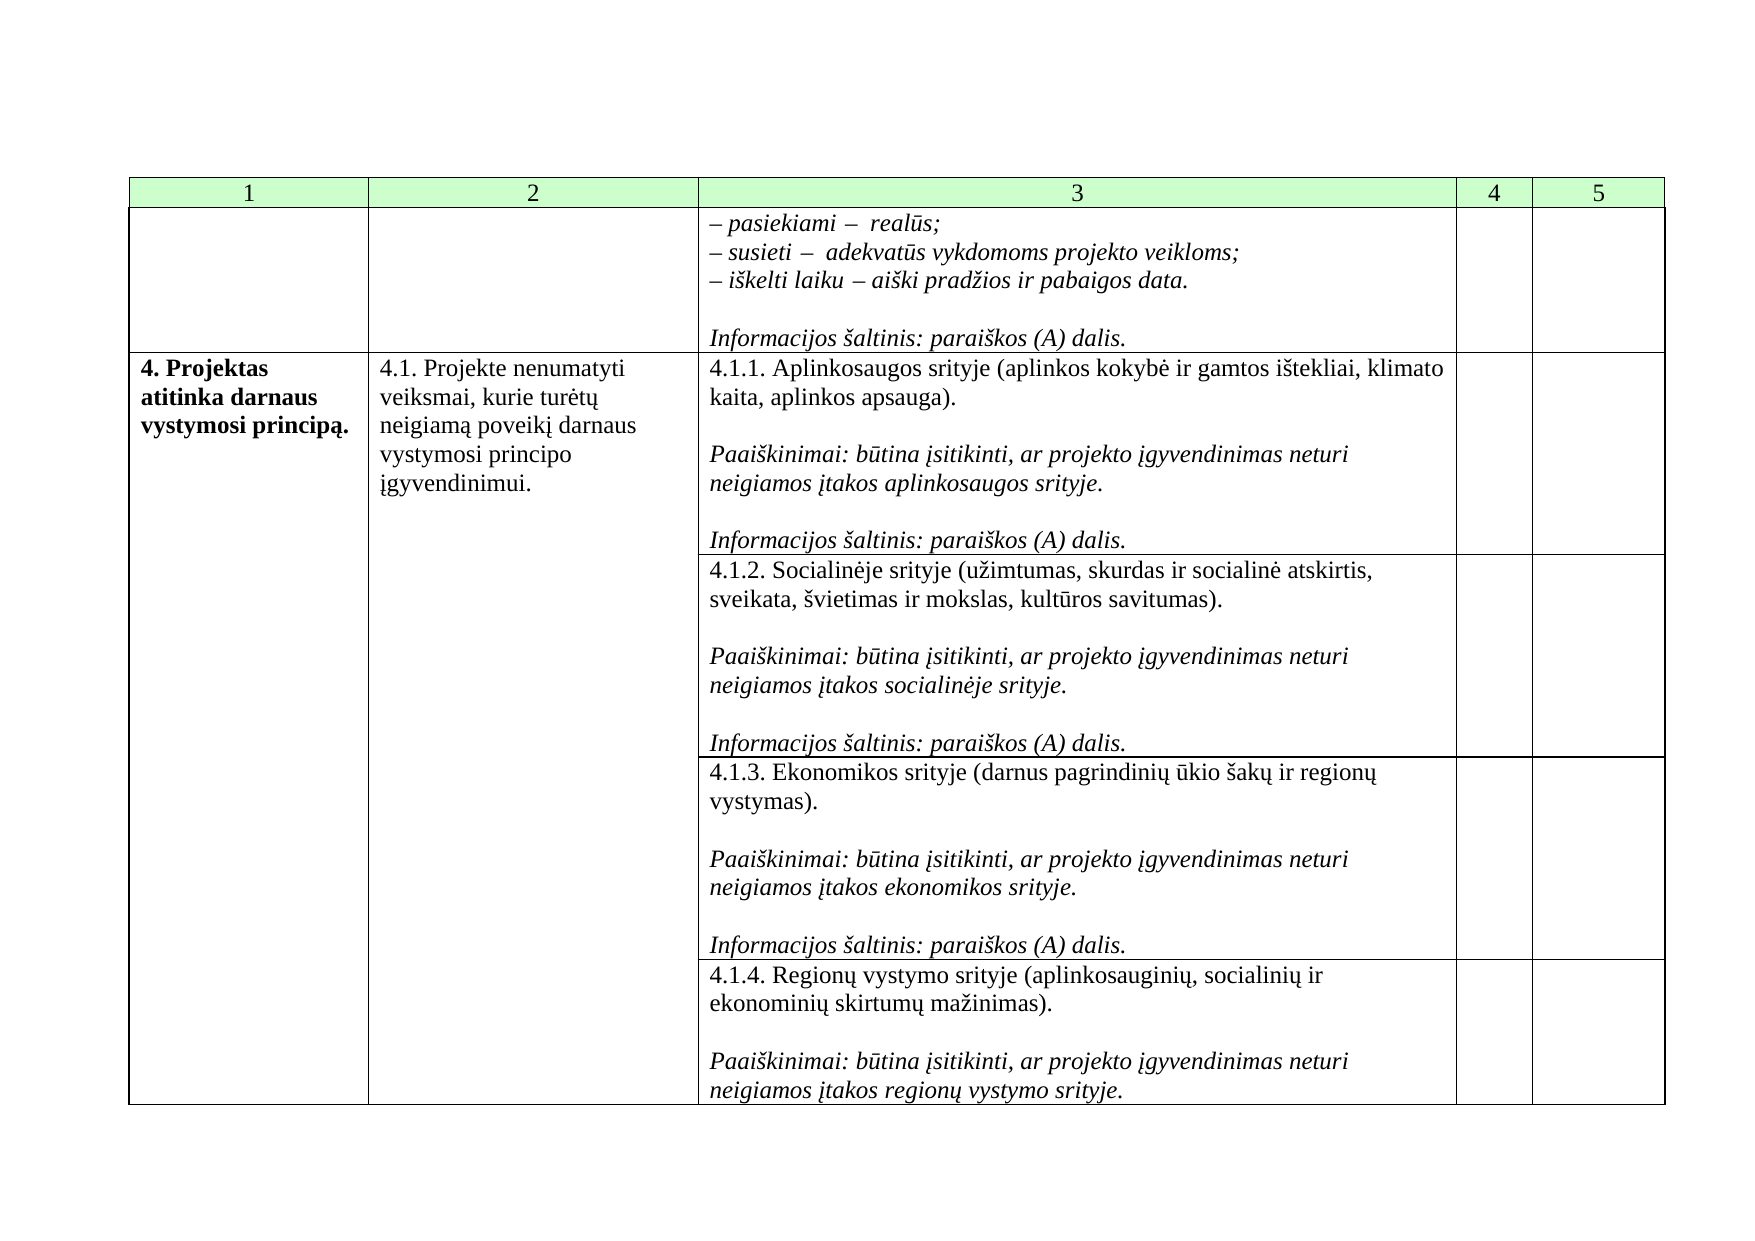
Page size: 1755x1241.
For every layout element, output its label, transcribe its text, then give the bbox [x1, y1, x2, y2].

table_header 1 [130, 178, 368, 207]
table_cell 4.1.1. Aplinkosaugos srityje (aplinkos kokybė ir gamtos ištekliai, klimato kaita, aplinkos apsauga). Paaiškinimai: būtina įsitikinti, ar projekto įgyvendinimas neturi neigiamos įtakos aplinkosaugos srityje. Informacijos šaltinis: paraiškos (A) dalis. [699, 353, 1456, 554]
table_cell [1533, 353, 1664, 554]
table_cell [1533, 208, 1664, 352]
table_cell [1533, 960, 1664, 1103]
table_cell 4. Projektas atitinka darnaus vystymosi principą. [130, 353, 368, 1103]
table_cell [1457, 353, 1532, 554]
table_cell 4.1.4. Regionų vystymo srityje (aplinkosauginių, socialinių ir ekonominių skirtumų mažinimas). Paaiškinimai: būtina įsitikinti, ar projekto įgyvendinimas neturi neigiamos įtakos regionų vystymo srityje. [699, 960, 1456, 1103]
table_cell – pasiekiami – realūs; – susieti – adekvatūs vykdomoms projekto veikloms; – iškelti laiku – aiški pradžios ir pabaigos data. Informacijos šaltinis: paraiškos (A) dalis. [699, 208, 1456, 352]
table_header 3 [699, 178, 1456, 207]
table_cell [1533, 758, 1664, 959]
table_header 5 [1533, 178, 1664, 207]
table_header 2 [369, 178, 698, 207]
table_cell [369, 208, 698, 352]
table_cell [1457, 555, 1532, 756]
table_cell 4.1.2. Socialinėje srityje (užimtumas, skurdas ir socialinė atskirtis, sveikata, švietimas ir mokslas, kultūros savitumas). Paaiškinimai: būtina įsitikinti, ar projekto įgyvendinimas neturi neigiamos įtakos socialinėje srityje. Informacijos šaltinis: paraiškos (A) dalis. [699, 555, 1456, 756]
table_cell [1457, 960, 1532, 1103]
table_cell [1533, 555, 1664, 756]
table_cell [1457, 208, 1532, 352]
table_header 4 [1457, 178, 1532, 207]
table_cell [130, 208, 368, 352]
table_cell [1457, 758, 1532, 959]
table_cell 4.1. Projekte nenumatyti veiksmai, kurie turėtų neigiamą poveikį darnaus vystymosi principo įgyvendinimui. [369, 353, 698, 1103]
table_cell 4.1.3. Ekonomikos srityje (darnus pagrindinių ūkio šakų ir regionų vystymas). Paaiškinimai: būtina įsitikinti, ar projekto įgyvendinimas neturi neigiamos įtakos ekonomikos srityje. Informacijos šaltinis: paraiškos (A) dalis. [699, 758, 1456, 959]
